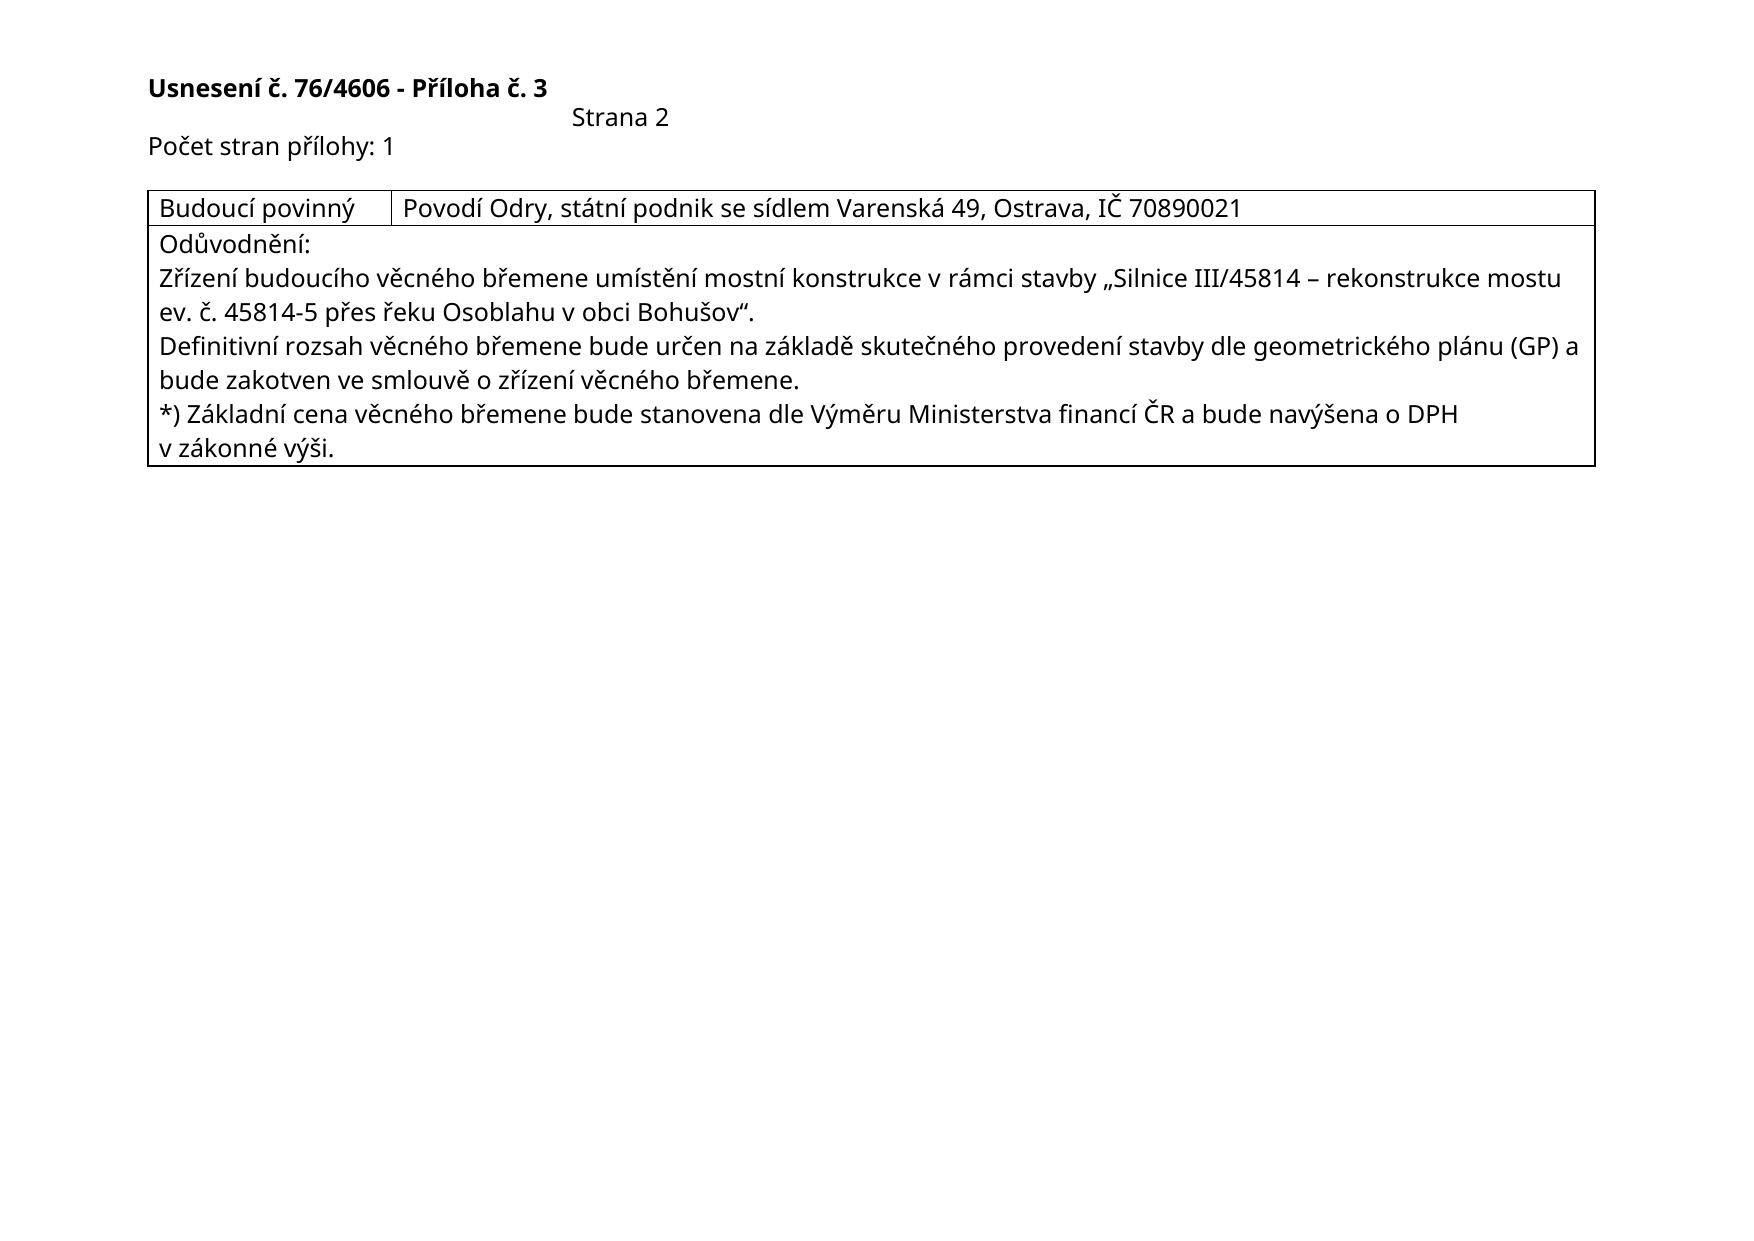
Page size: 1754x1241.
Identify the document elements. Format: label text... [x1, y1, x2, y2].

table_cell Povodí Odry, státní podnik se sídlem Varenská 49, Ostrava, IČ 70890021 [392, 191, 1594, 225]
table_cell Odůvodnění: Zřízení budoucího věcného břemene umístění mostní konstrukce v rámci stavby „Silnice III/45814 – rekonstrukce mostu ev. č. 45814-5 přes řeku Osoblahu v obci Bohušov“. Definitivní rozsah věcného břemene bude určen na základě skutečného provedení stavby dle geometrického plánu (GP) a bude zakotven ve smlouvě o zřízení věcného břemene. *) Základní cena věcného břemene bude stanovena dle Výměru Ministerstva financí ČR a bude navýšena o DPH v zákonné výši. [149, 226, 1594, 465]
table_cell Budoucí povinný [149, 191, 391, 225]
